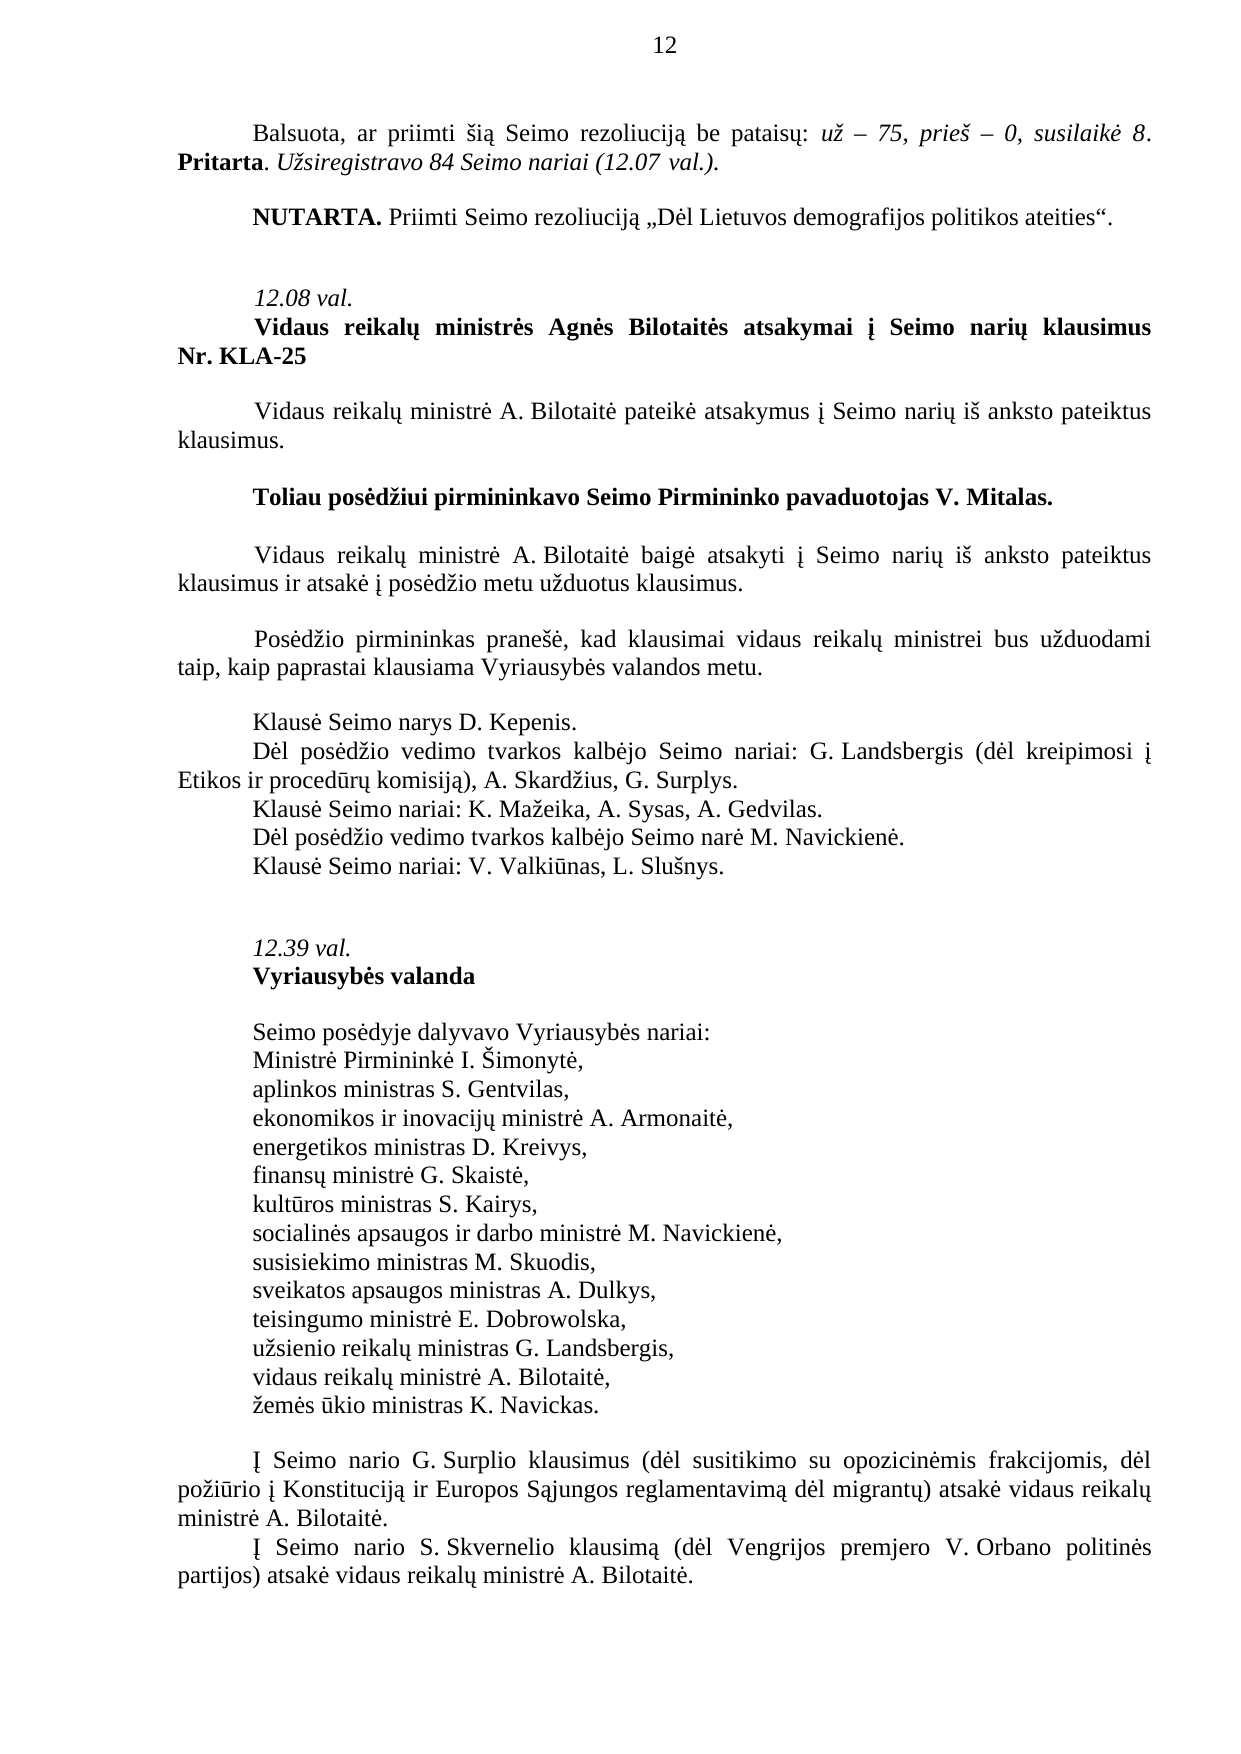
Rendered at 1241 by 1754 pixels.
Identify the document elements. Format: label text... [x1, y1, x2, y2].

text vidaus reikalų ministrė A. Bilotaitė, [177, 1362, 1152, 1390]
text sveikatos apsaugos ministras A. Dulkys, [177, 1275, 1152, 1304]
text Ministrė Pirmininkė I. Šimonytė, [177, 1045, 1152, 1074]
text Dėl posėdžio vedimo tvarkos kalbėjo Seimo nariai: G. Landsbergis (dėl kreipimosi į Etikos ir procedūrų komisiją), A. Skardžius, G. Surplys. [177, 736, 1152, 794]
text Posėdžio pirmininkas pranešė, kad klausimai vidaus reikalų ministrei bus užduodami taip, kaip paprastai klausiama Vyriausybės valandos metu. [177, 624, 1152, 681]
text 12.08 val. [177, 283, 1152, 312]
text teisingumo ministrė E. Dobrowolska, [177, 1304, 1152, 1333]
text susisiekimo ministras M. Skuodis, [177, 1247, 1152, 1275]
text užsienio reikalų ministras G. Landsbergis, [177, 1333, 1152, 1362]
text socialinės apsaugos ir darbo ministrė M. Navickienė, [177, 1218, 1152, 1247]
text energetikos ministras D. Kreivys, [177, 1132, 1152, 1160]
text kultūros ministras S. Kairys, [177, 1189, 1152, 1218]
text Vidaus reikalų ministrė A. Bilotaitė baigė atsakyti į Seimo narių iš anksto pateiktus klausimus ir atsakė į posėdžio metu užduotus klausimus. [177, 540, 1152, 597]
text Balsuota, ar priimti šią Seimo rezoliuciją be pataisų: už – 75, prieš – 0, susilaikė 8. Pritarta. Užsiregistravo 84 Seimo nariai (12.07 val.). [177, 118, 1152, 176]
text finansų ministrė G. Skaistė, [177, 1160, 1152, 1189]
text Vidaus reikalų ministrė A. Bilotaitė pateikė atsakymus į Seimo narių iš anksto pateiktus klausimus. [177, 396, 1152, 453]
text Dėl posėdžio vedimo tvarkos kalbėjo Seimo narė M. Navickienė. [177, 822, 1152, 851]
text žemės ūkio ministras K. Navickas. [177, 1390, 1152, 1419]
text Toliau posėdžiui pirmininkavo Seimo Pirmininko pavaduotojas V. Mitalas. [177, 482, 1152, 511]
text Seimo posėdyje dalyvavo Vyriausybės nariai: [177, 1017, 1152, 1045]
text Į Seimo nario S. Skvernelio klausimą (dėl Vengrijos premjero V. Orbano politinės partijos) atsakė vidaus reikalų ministrė A. Bilotaitė. [177, 1532, 1152, 1589]
text 12.39 val. [177, 933, 1152, 961]
text Klausė Seimo nariai: K. Mažeika, A. Sysas, A. Gedvilas. [177, 794, 1152, 822]
text Klausė Seimo nariai: V. Valkiūnas, L. Slušnys. [177, 851, 1152, 880]
text NUTARTA. Priimti Seimo rezoliuciją „Dėl Lietuvos demografijos politikos ateities“. [177, 202, 1152, 231]
text Vyriausybės valanda [177, 961, 1152, 990]
text Vidaus reikalų ministrės Agnės Bilotaitės atsakymai į Seimo narių klausimus Nr. KLA-25 [177, 312, 1152, 370]
text Klausė Seimo narys D. Kepenis. [177, 707, 1152, 736]
text ekonomikos ir inovacijų ministrė A. Armonaitė, [177, 1103, 1152, 1132]
text aplinkos ministras S. Gentvilas, [177, 1074, 1152, 1103]
text Į Seimo nario G. Surplio klausimus (dėl susitikimo su opozicinėmis frakcijomis, dėl požiūrio į Konstituciją ir Europos Sąjungos reglamentavimą dėl migrantų) atsakė vidaus reikalų ministrė A. Bilotaitė. [177, 1445, 1152, 1532]
